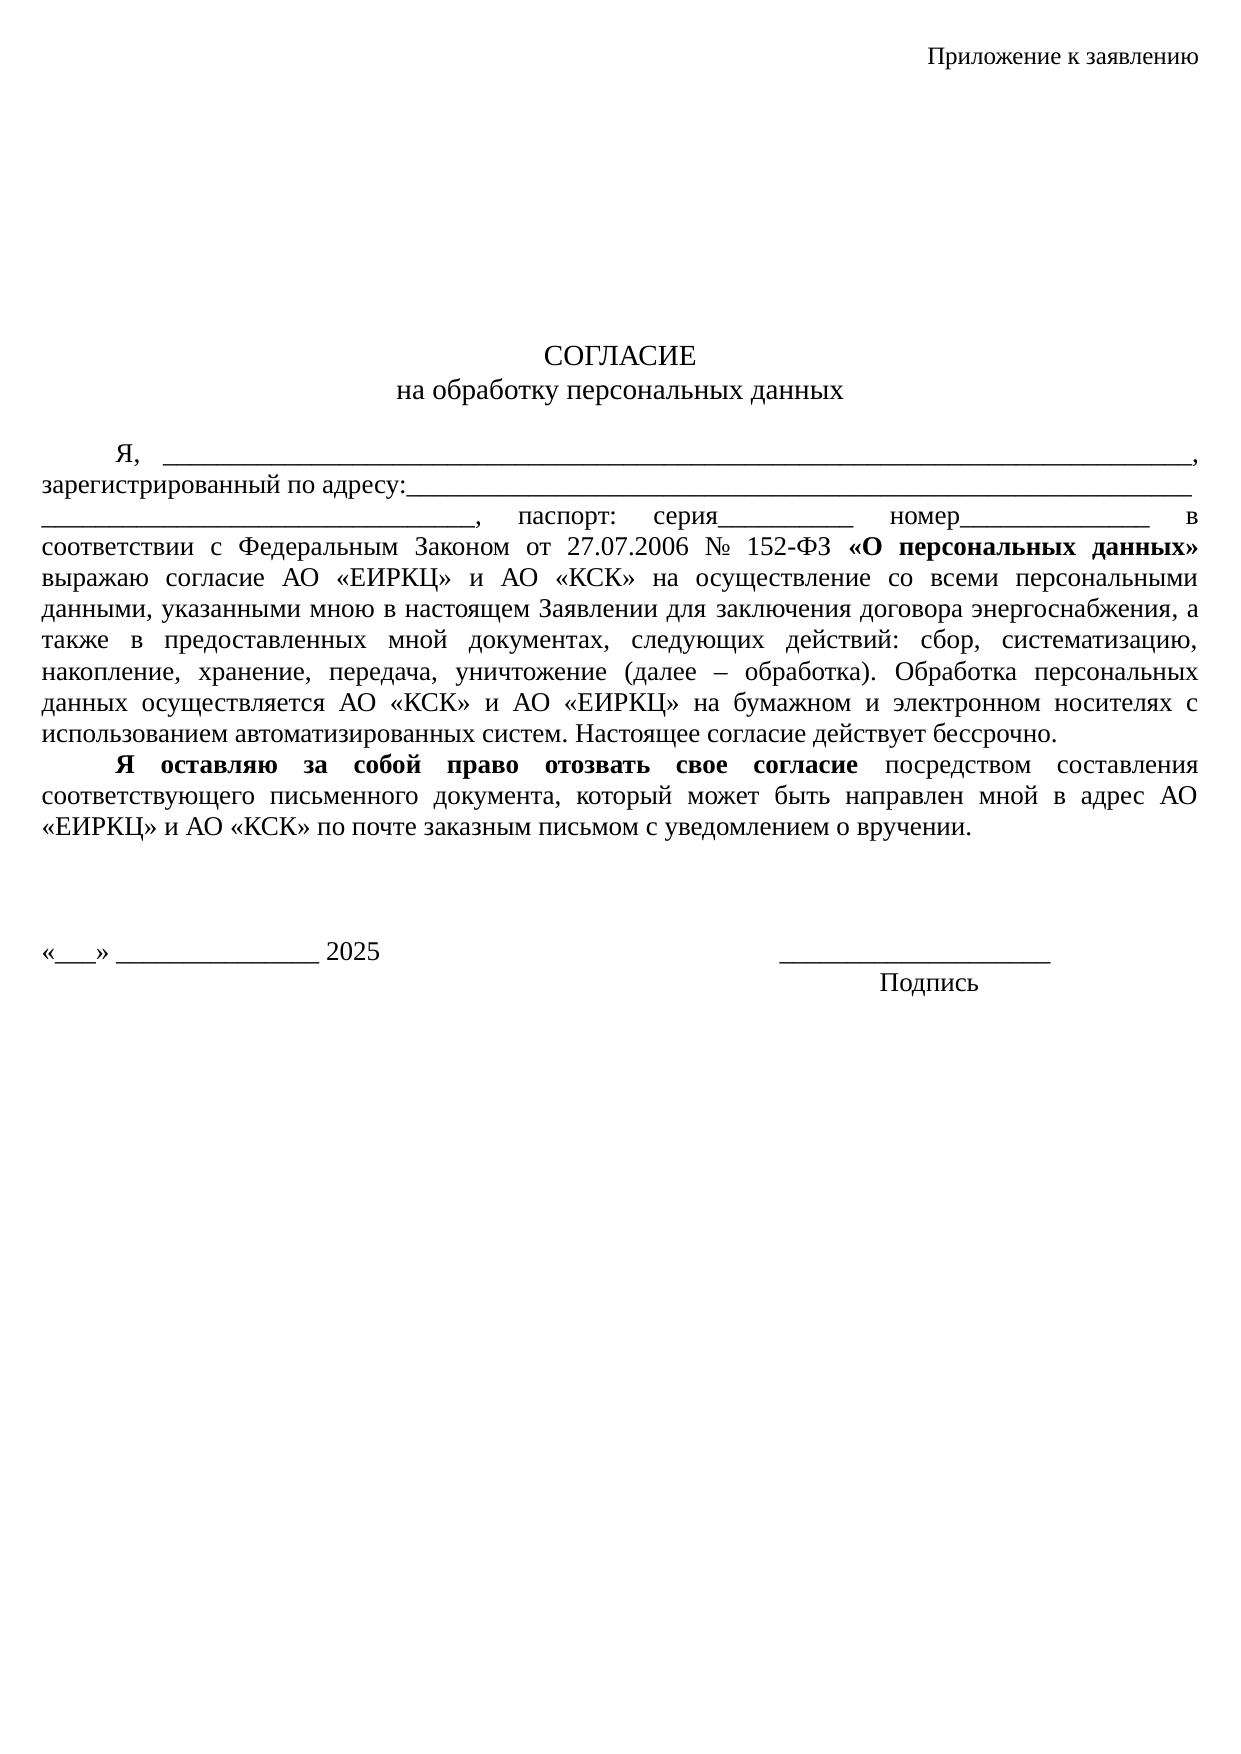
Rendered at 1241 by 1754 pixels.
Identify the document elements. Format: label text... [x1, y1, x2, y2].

text Я оставляю за собой право отозвать свое согласие посредством составления соответствующего письменного документа, который может быть направлен мной в адрес АО «ЕИРКЦ» и АО «КСК» по почте заказным письмом с уведомлением о вручении. [41, 748, 1199, 842]
text на обработку персональных данных [41, 372, 1199, 406]
text Я, ____________________________________________________________________________, зарегистрированный по адресу:__________________________________________________________ [41, 437, 1199, 499]
text Подпись [41, 966, 1199, 997]
text СОГЛАСИЕ [41, 338, 1199, 372]
text Приложение к заявлению [41, 41, 1199, 70]
text «___» _______________ 2025 ____________________ [41, 935, 1199, 966]
text ________________________________, паспорт: серия__________ номер______________ в соответствии с Федеральным Законом от 27.07.2006 № 152-ФЗ «О персональных данных» выражаю согласие АО «ЕИРКЦ» и АО «КСК» на осуществление со всеми персональными данными, указанными мною в настоящем Заявлении для заключения договора энергоснабжения, а также в предоставленных мной документах, следующих действий: сбор, систематизацию, накопление, хранение, передача, уничтожение (далее – обработка). Обработка персональных данных осуществляется АО «КСК» и АО «ЕИРКЦ» на бумажном и электронном носителях с использованием автоматизированных систем. Настоящее согласие действует бессрочно. [41, 499, 1199, 748]
